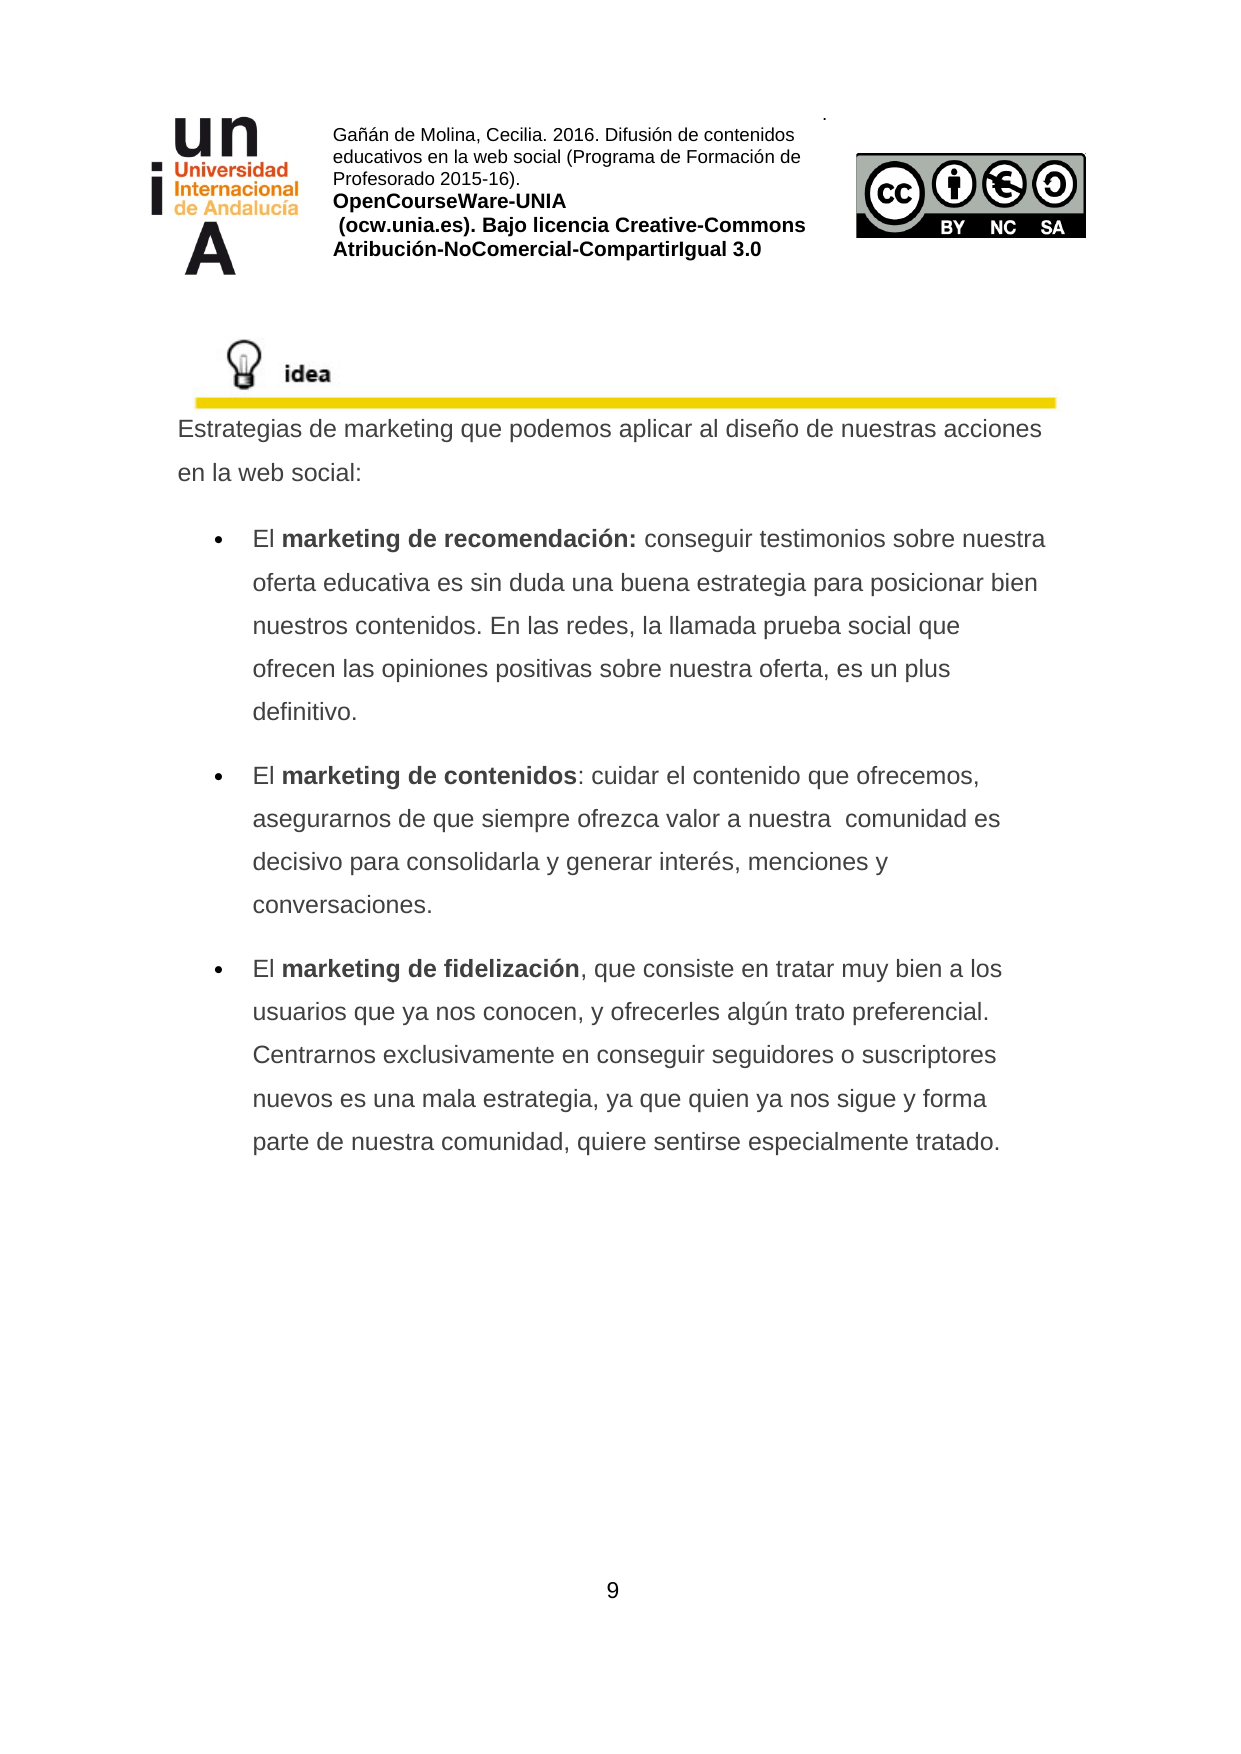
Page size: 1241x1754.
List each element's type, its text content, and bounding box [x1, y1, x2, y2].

list El marketing de fidelización, que consiste en tratar muy bien a los usuarios que ya nos conocen, y ofrecerles algún trato preferencial. Centrarnos exclusivamente en conseguir seguidores o suscriptores nuevos es una mala estrategia, ya que quien ya nos sigue y forma parte de nuestra comunidad, quiere sentirse especialmente tratado. [215, 954, 1048, 1156]
text Estrategias de marketing que podemos aplicar al diseño de nuestras acciones en la web social: [177, 347, 1048, 486]
list El marketing de recomendación: conseguir testimonios sobre nuestra oferta educativa es sin duda una buena estrategia para posicionar bien nuestros contenidos. En las redes, la llamada prueba social que ofrecen las opiniones positivas sobre nuestra oferta, es un plus definitivo. [215, 524, 1048, 726]
list El marketing de contenidos: cuidar el contenido que ofrecemos, asegurarnos de que siempre ofrezca valor a nuestra comunidad es decisivo para consolidarla y generar interés, menciones y conversaciones. [215, 761, 1048, 919]
